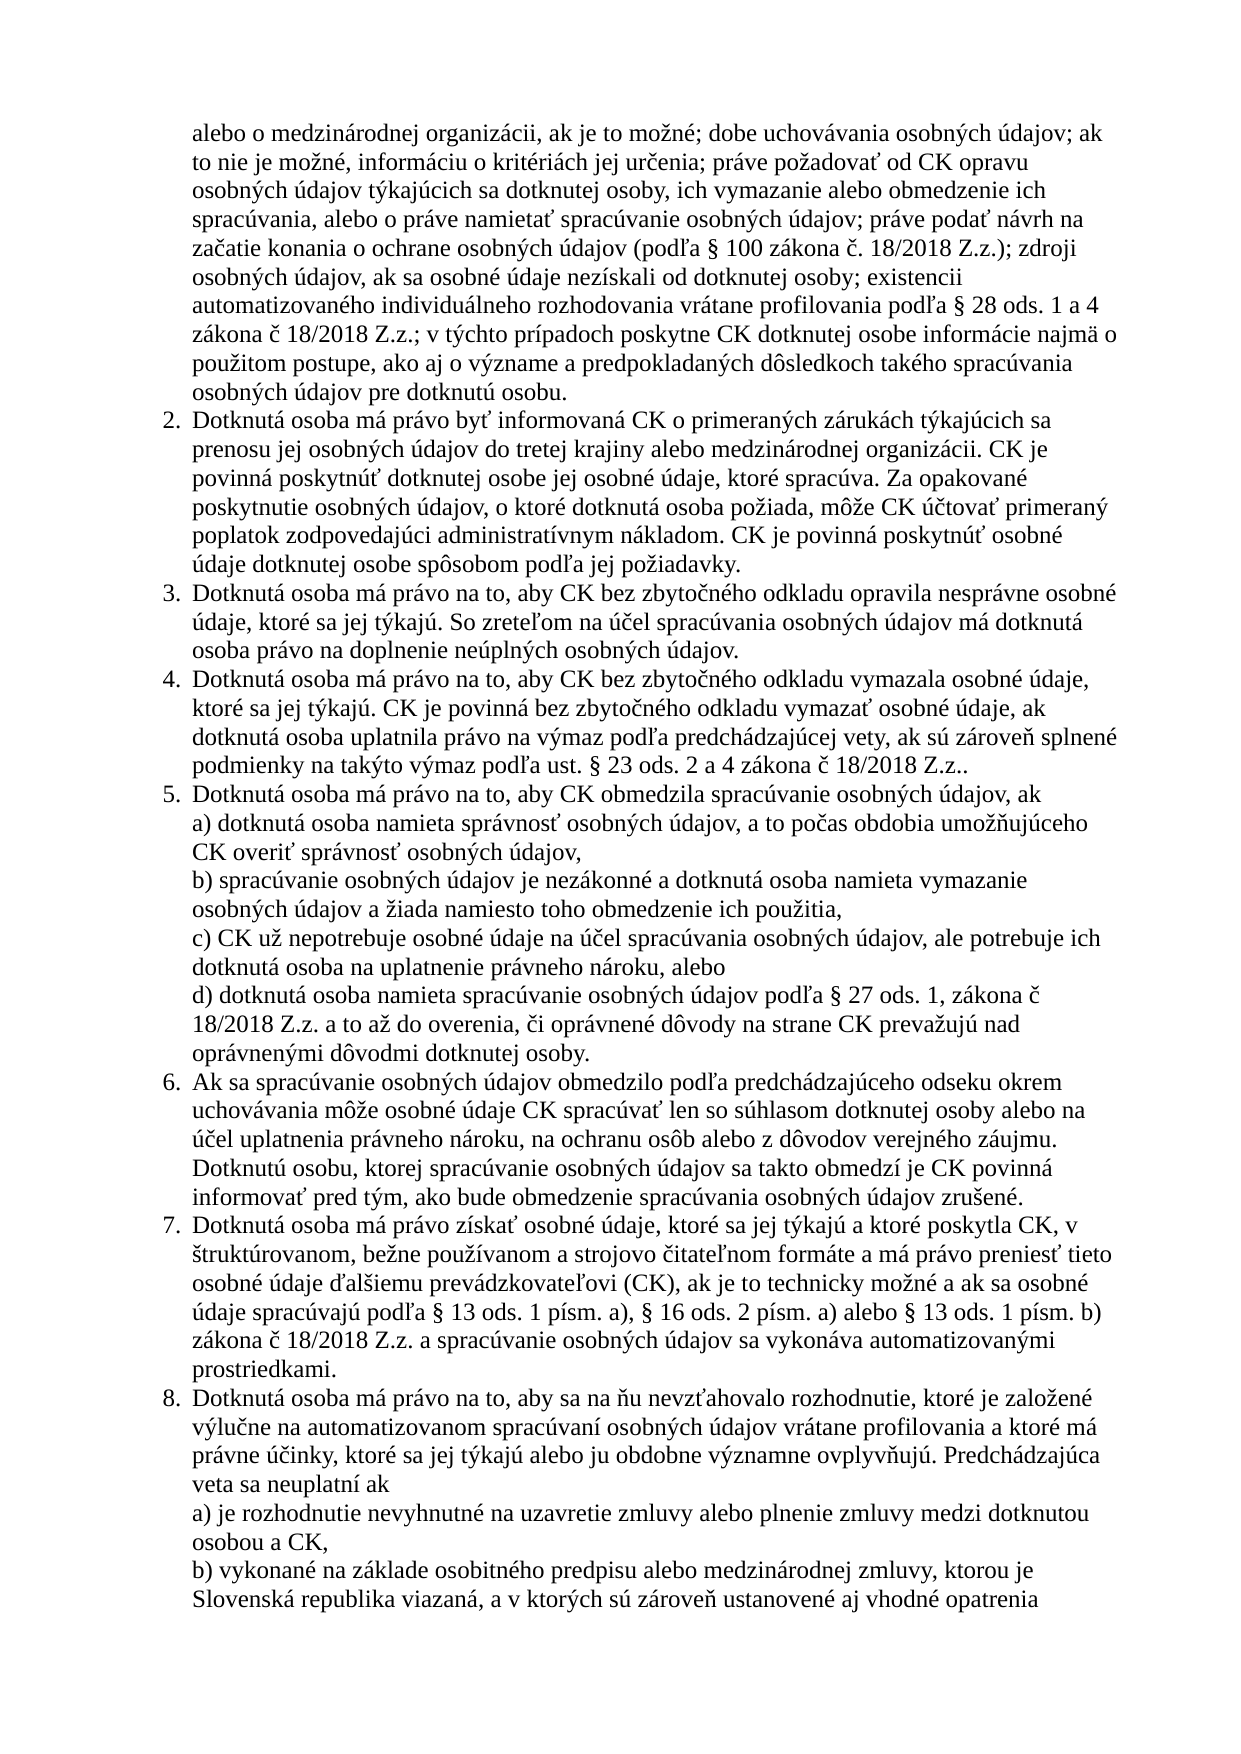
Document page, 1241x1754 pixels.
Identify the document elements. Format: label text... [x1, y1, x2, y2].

list Dotknutá osoba má právo získať osobné údaje, ktoré sa jej týkajú a ktoré poskytla CK, v štruktúrovanom, bežne používanom a strojovo čitateľnom formáte a má právo preniesť tieto osobné údaje ďalšiemu prevádzkovateľovi (CK), ak je to technicky možné a ak sa osobné údaje spracúvajú podľa § 13 ods. 1 písm. a), § 16 ods. 2 písm. a) alebo § 13 ods. 1 písm. b) zákona č 18/2018 Z.z. a spracúvanie osobných údajov sa vykonáva automatizovanými prostriedkami. [162, 1211, 1122, 1383]
list Ak sa spracúvanie osobných údajov obmedzilo podľa predchádzajúceho odseku okrem uchovávania môže osobné údaje CK spracúvať len so súhlasom dotknutej osoby alebo na účel uplatnenia právneho nároku, na ochranu osôb alebo z dôvodov verejného záujmu. Dotknutú osobu, ktorej spracúvanie osobných údajov sa takto obmedzí je CK povinná informovať pred tým, ako bude obmedzenie spracúvania osobných údajov zrušené. [162, 1067, 1122, 1211]
list alebo o medzinárodnej organizácii, ak je to možné; dobe uchovávania osobných údajov; ak to nie je možné, informáciu o kritériách jej určenia; práve požadovať od CK opravu osobných údajov týkajúcich sa dotknutej osoby, ich vymazanie alebo obmedzenie ich spracúvania, alebo o práve namietať spracúvanie osobných údajov; práve podať návrh na začatie konania o ochrane osobných údajov (podľa § 100 zákona č. 18/2018 Z.z.); zdroji osobných údajov, ak sa osobné údaje nezískali od dotknutej osoby; existencii automatizovaného individuálneho rozhodovania vrátane profilovania podľa § 28 ods. 1 a 4 zákona č 18/2018 Z.z.; v týchto prípadoch poskytne CK dotknutej osobe informácie najmä o použitom postupe, ako aj o význame a predpokladaných dôsledkoch takého spracúvania osobných údajov pre dotknutú osobu. [162, 118, 1122, 406]
list Dotknutá osoba má právo na to, aby CK bez zbytočného odkladu vymazala osobné údaje, ktoré sa jej týkajú. CK je povinná bez zbytočného odkladu vymazať osobné údaje, ak dotknutá osoba uplatnila právo na výmaz podľa predchádzajúcej vety, ak sú zároveň splnené podmienky na takýto výmaz podľa ust. § 23 ods. 2 a 4 zákona č 18/2018 Z.z.. [162, 664, 1122, 779]
list Dotknutá osoba má právo na to, aby CK bez zbytočného odkladu opravila nesprávne osobné údaje, ktoré sa jej týkajú. So zreteľom na účel spracúvania osobných údajov má dotknutá osoba právo na doplnenie neúplných osobných údajov. [162, 578, 1122, 664]
list Dotknutá osoba má právo na to, aby sa na ňu nevzťahovalo rozhodnutie, ktoré je založené výlučne na automatizovanom spracúvaní osobných údajov vrátane profilovania a ktoré má právne účinky, ktoré sa jej týkajú alebo ju obdobne významne ovplyvňujú. Predchádzajúca veta sa neuplatní ak a) je rozhodnutie nevyhnutné na uzavretie zmluvy alebo plnenie zmluvy medzi dotknutou osobou a CK, b) vykonané na základe osobitného predpisu alebo medzinárodnej zmluvy, ktorou je Slovenská republika viazaná, a v ktorých sú zároveň ustanovené aj vhodné opatrenia [162, 1383, 1122, 1613]
list Dotknutá osoba má právo na to, aby CK obmedzila spracúvanie osobných údajov, ak a) dotknutá osoba namieta správnosť osobných údajov, a to počas obdobia umožňujúceho CK overiť správnosť osobných údajov, b) spracúvanie osobných údajov je nezákonné a dotknutá osoba namieta vymazanie osobných údajov a žiada namiesto toho obmedzenie ich použitia, c) CK už nepotrebuje osobné údaje na účel spracúvania osobných údajov, ale potrebuje ich dotknutá osoba na uplatnenie právneho nároku, alebo d) dotknutá osoba namieta spracúvanie osobných údajov podľa § 27 ods. 1, zákona č 18/2018 Z.z. a to až do overenia, či oprávnené dôvody na strane CK prevažujú nad oprávnenými dôvodmi dotknutej osoby. [162, 779, 1122, 1067]
list Dotknutá osoba má právo byť informovaná CK o primeraných zárukách týkajúcich sa prenosu jej osobných údajov do tretej krajiny alebo medzinárodnej organizácii. CK je povinná poskytnúť dotknutej osobe jej osobné údaje, ktoré spracúva. Za opakované poskytnutie osobných údajov, o ktoré dotknutá osoba požiada, môže CK účtovať primeraný poplatok zodpovedajúci administratívnym nákladom. CK je povinná poskytnúť osobné údaje dotknutej osobe spôsobom podľa jej požiadavky. [162, 406, 1122, 578]
